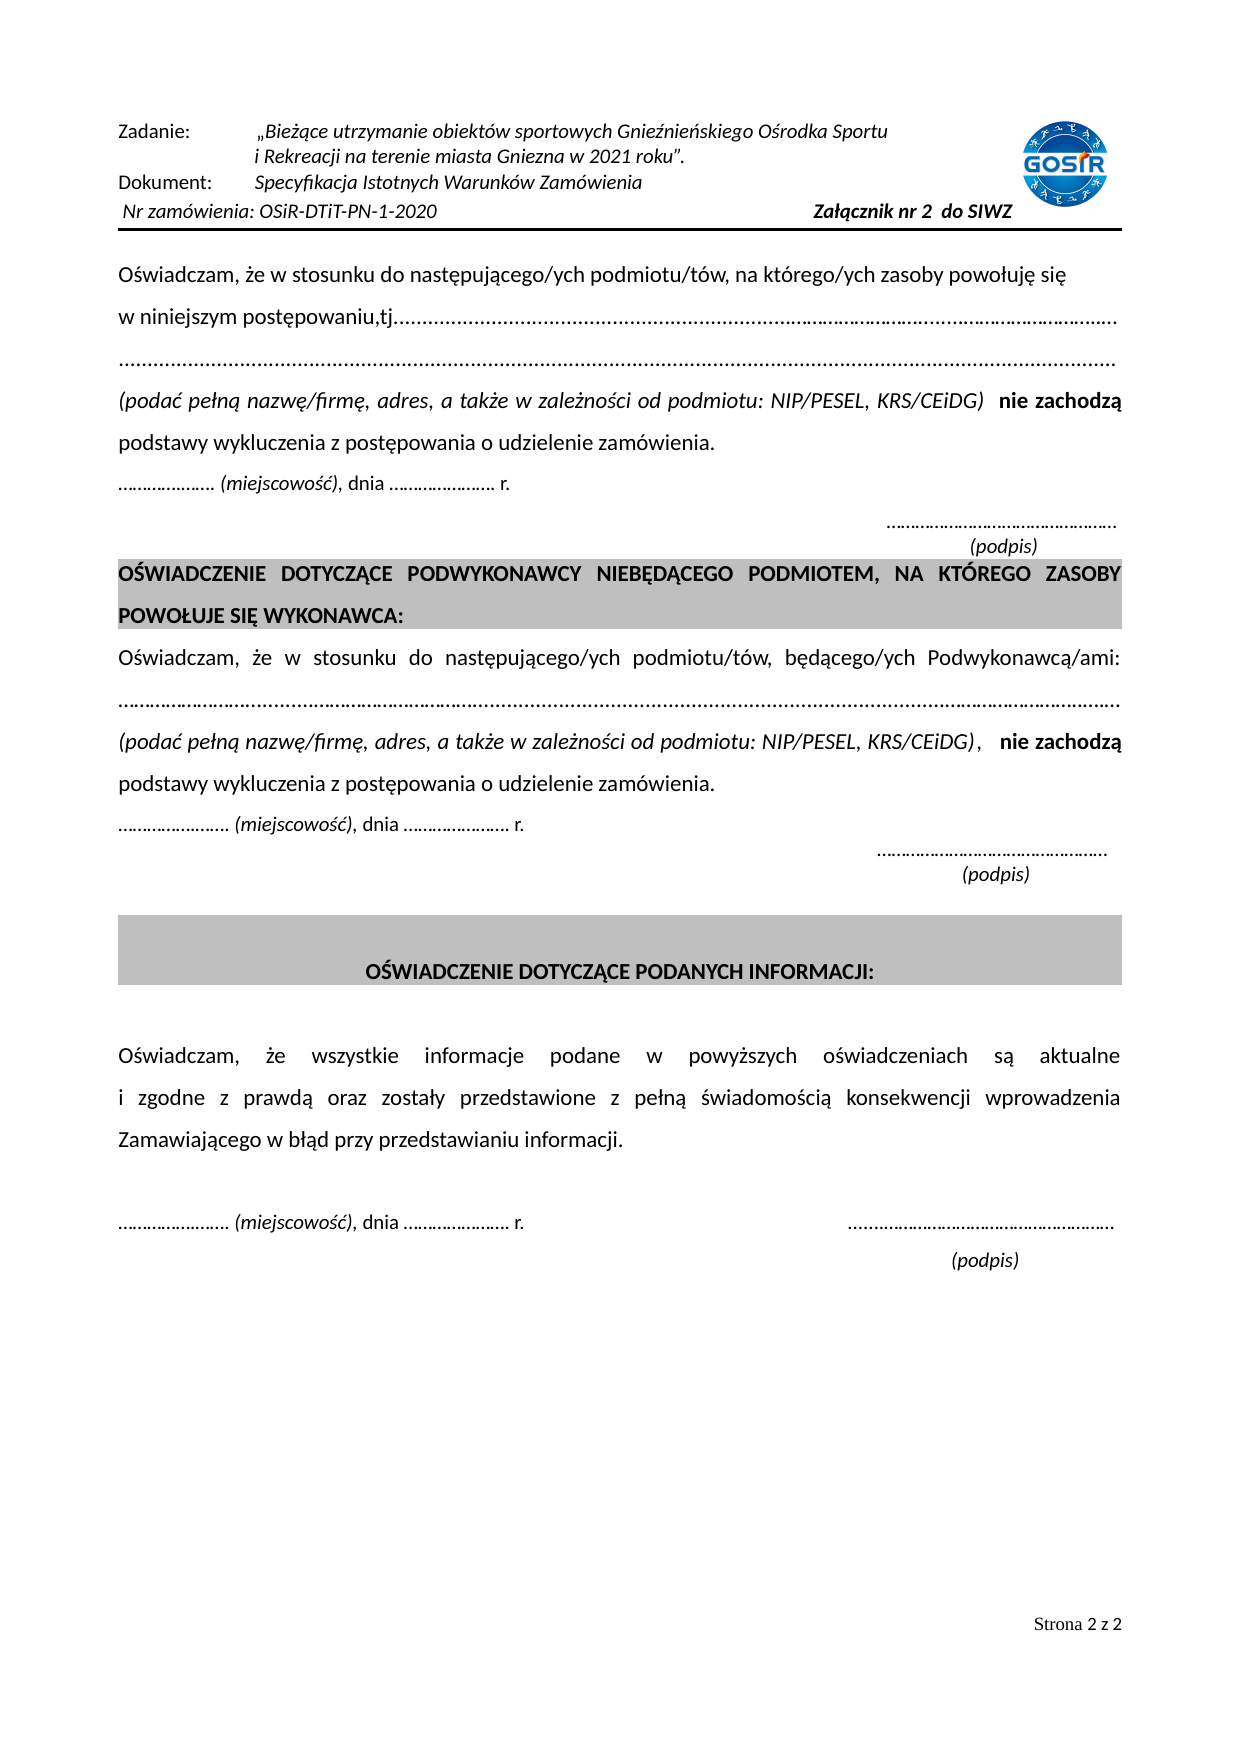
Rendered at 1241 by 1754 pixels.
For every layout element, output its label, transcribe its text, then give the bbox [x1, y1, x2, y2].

text ............................................................................................................................................................................. (podać pełną nazwę/firmę, adres, a także w zależności od podmiotu: NIP/PESEL, KRS/CEiDG) nie zachodzą podstawy wykluczenia z postępowania o udzielenie zamówienia. [118, 344, 1122, 456]
text …………….……. (miejscowość), dnia …………………. r. .......………………………………………… [118, 1209, 1122, 1234]
text Oświadczam, że w stosunku do następującego/ych podmiotu/tów, będącego/ych Podwykonawcą/ami:……………………............…………………………..................................................................................……………………..….… [118, 643, 1122, 713]
text (podpis) [118, 862, 1122, 887]
text Oświadczam, że wszystkie informacje podane w powyższych oświadczeniach są aktualne i zgodne z prawdą oraz zostały przedstawione z pełną świadomością konsekwencji wprowadzenia Zamawiającego w błąd przy przedstawianiu informacji. [118, 1041, 1122, 1153]
text OŚWIADCZENIE DOTYCZĄCE PODANYCH INFORMACJI: [118, 957, 1122, 985]
text (podać pełną nazwę/firmę, adres, a także w zależności od podmiotu: NIP/PESEL, KRS/CEiDG), nie zachodzą podstawy wykluczenia z postępowania o udzielenie zamówienia. [118, 727, 1122, 797]
text (podpis) [708, 533, 1122, 559]
text ………………………………………… [118, 508, 1122, 533]
text Oświadczam, że w stosunku do następującego/ych podmiotu/tów, na którego/ych zasoby powołuję się w niniejszym postępowaniu,tj.....................................................................……………………........……………………..… [118, 260, 1122, 330]
text (podpis) [708, 1247, 1122, 1272]
text OŚWIADCZENIE DOTYCZĄCE PODWYKONAWCY NIEBĘDĄCEGO PODMIOTEM, NA KTÓREGO ZASOBY POWOŁUJE SIĘ WYKONAWCA: [118, 559, 1122, 629]
text …………….……. (miejscowość), dnia …………………. r. ………………………………………… [118, 811, 1122, 862]
text ………….……. (miejscowość), dnia …………………. r. [118, 470, 1122, 495]
